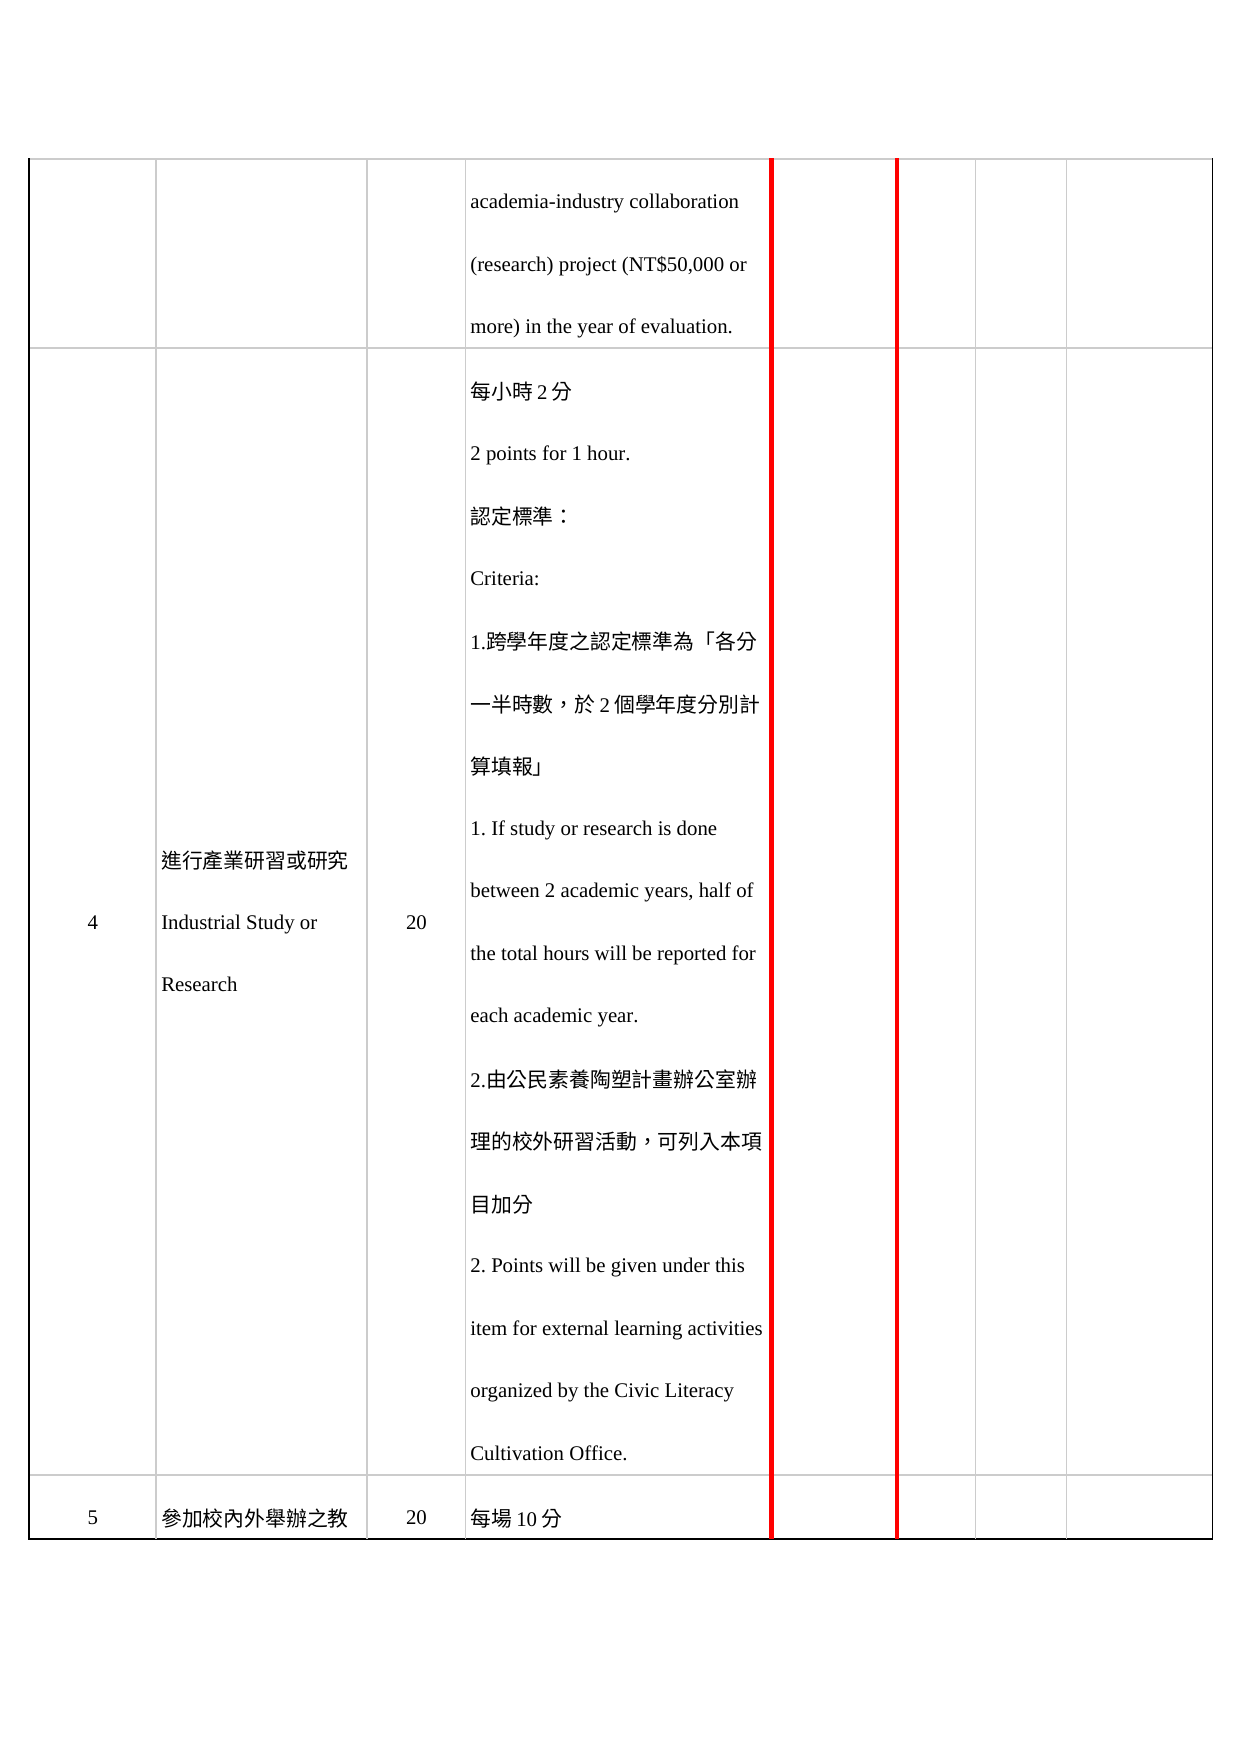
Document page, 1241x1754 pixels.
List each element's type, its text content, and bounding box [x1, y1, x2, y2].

table_cell [1067, 160, 1212, 347]
table_cell 每小時2分 2 points for 1 hour. 認定標準： Criteria: 1.跨學年度之認定標準為「各分一半時數，於2個學年度分別計算填報」 1. If study or research is done between 2 academic years, half of the total hours will be reported for each academic year. 2.由公民素養陶塑計畫辦公室辦理的校外研習活動，可列入本項目加分 2. Points will be given under this item for external learning activities organized by the Civic Literacy Cultivation Office. [466, 349, 769, 1474]
table_cell [976, 160, 1066, 347]
table_cell [1067, 1476, 1212, 1538]
table_cell 每場10分 [466, 1476, 769, 1538]
table_cell [899, 349, 975, 1474]
table_cell [30, 160, 155, 347]
table_cell 20 [368, 349, 465, 1474]
table_cell 20 [368, 1476, 465, 1538]
table_cell 參加校內外舉辦之教 [157, 1476, 366, 1538]
table_cell [1067, 349, 1212, 1474]
table_cell [774, 349, 895, 1474]
table_cell [157, 160, 366, 347]
table_cell 4 [30, 349, 155, 1474]
table_cell [976, 349, 1066, 1474]
table_cell [976, 1476, 1066, 1538]
table_cell [368, 160, 465, 347]
table_cell academia-industry collaboration (research) project (NT$50,000 or more) in the year of evaluation. [466, 160, 769, 347]
table_cell [899, 160, 975, 347]
table_cell 5 [30, 1476, 155, 1538]
table_cell 進行產業研習或研究 Industrial Study or Research [157, 349, 366, 1474]
table_cell [899, 1476, 975, 1538]
table_cell [774, 1476, 895, 1538]
table_cell [774, 160, 895, 347]
